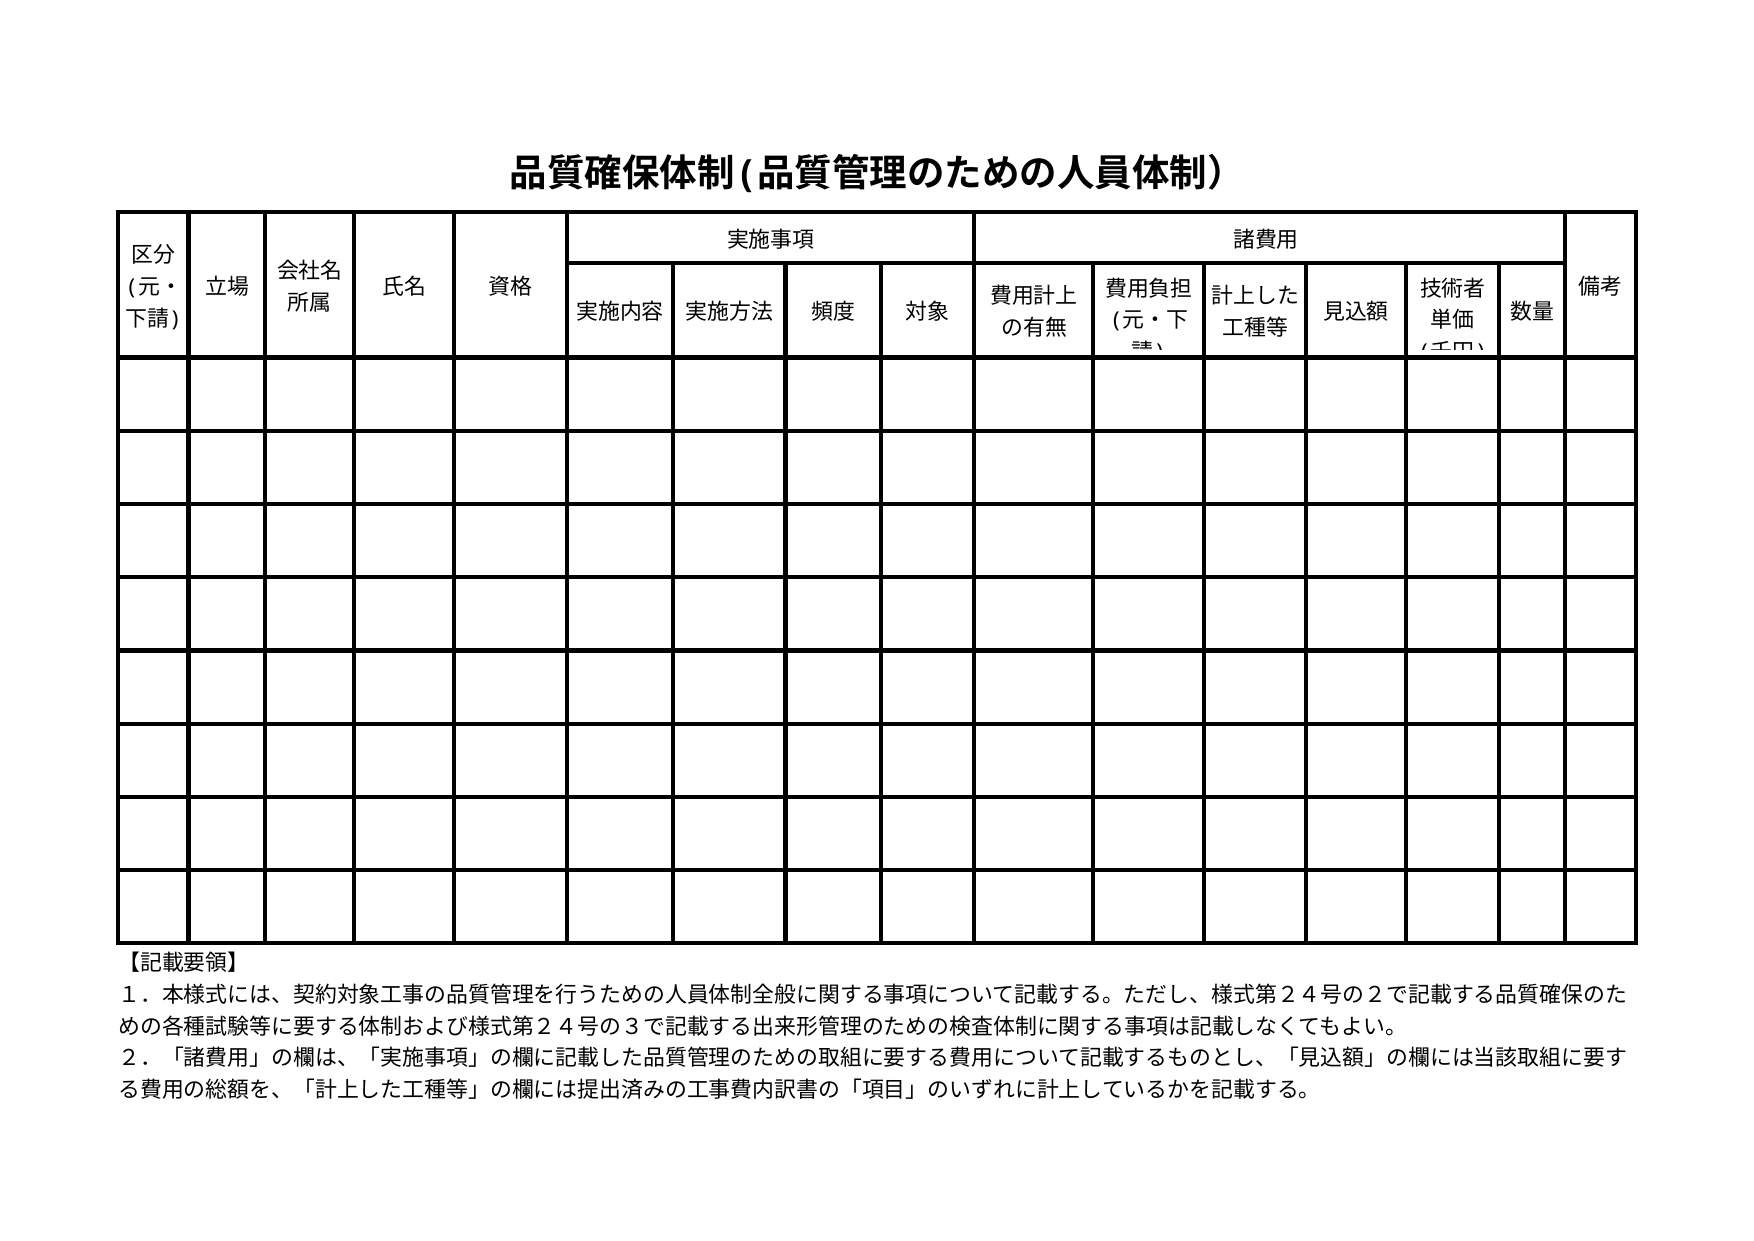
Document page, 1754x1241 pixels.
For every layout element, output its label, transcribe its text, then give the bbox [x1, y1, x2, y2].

table_cell [1567, 506, 1634, 575]
table_cell [1501, 653, 1563, 722]
table_cell [1501, 726, 1563, 795]
table_cell [883, 799, 972, 868]
table_cell [569, 360, 671, 429]
table_cell [1501, 433, 1563, 502]
table_cell [120, 433, 186, 502]
table_cell [267, 726, 352, 795]
table_cell [456, 433, 565, 502]
title 品質確保体制(品質管理のための人員体制） [118, 143, 1636, 198]
table_cell [1567, 872, 1634, 941]
table_cell [1206, 653, 1304, 722]
table_cell [569, 872, 671, 941]
table_cell [191, 726, 263, 795]
table_cell [675, 653, 783, 722]
table_cell [1408, 872, 1497, 941]
text １．本様式には、契約対象工事の品質管理を行うための人員体制全般に関する事項について記載する。ただし、様式第２４号の２で記載する品質確保のための各種試験等に要する体制および様式第２４号の３で記載する出来形管理のための検査体制に関する事項は記載しなくてもよい。 [118, 977, 1636, 1040]
table_cell [788, 653, 879, 722]
table_cell 数量 [1501, 265, 1563, 355]
table_cell [788, 433, 879, 502]
table_cell 頻度 [788, 265, 879, 355]
table_cell [1206, 433, 1304, 502]
table_cell [883, 726, 972, 795]
table_header 区分 (元・下請) [120, 214, 186, 355]
table_cell [267, 579, 352, 648]
table_cell [788, 726, 879, 795]
table_cell [1501, 360, 1563, 429]
table_cell [1567, 579, 1634, 648]
table_cell [1095, 506, 1202, 575]
table_header 諸費用 [976, 214, 1563, 261]
table_cell [356, 360, 452, 429]
table_cell [120, 653, 186, 722]
table_cell [1206, 579, 1304, 648]
table_cell [356, 872, 452, 941]
table_cell [356, 579, 452, 648]
table_header 備考 [1567, 214, 1634, 355]
table_cell [1095, 726, 1202, 795]
table_header 立場 [191, 214, 263, 355]
table_cell [267, 872, 352, 941]
table_cell [1308, 872, 1404, 941]
table_cell [120, 872, 186, 941]
table_cell [1206, 506, 1304, 575]
table_cell [1567, 433, 1634, 502]
table_cell [456, 506, 565, 575]
table_cell [267, 653, 352, 722]
table_cell [1408, 579, 1497, 648]
table_cell 費用計上の有無 [976, 265, 1091, 355]
table_header 実施事項 [569, 214, 972, 261]
table_cell [788, 360, 879, 429]
table_cell [1308, 579, 1404, 648]
table_cell [569, 726, 671, 795]
table_cell [976, 579, 1091, 648]
table_cell [569, 799, 671, 868]
table_cell 見込額 [1308, 265, 1404, 355]
table_cell [120, 506, 186, 575]
table_cell [267, 506, 352, 575]
table_cell [456, 579, 565, 648]
table_cell [1095, 360, 1202, 429]
table_cell [456, 360, 565, 429]
table_cell [1408, 360, 1497, 429]
table_cell [1308, 506, 1404, 575]
table_cell [356, 433, 452, 502]
table_cell [1408, 726, 1497, 795]
table_cell [356, 653, 452, 722]
table_cell [976, 653, 1091, 722]
table_cell 対象 [883, 265, 972, 355]
table_cell [788, 799, 879, 868]
table_cell [1408, 799, 1497, 868]
text 【記載要領】 [118, 945, 1636, 977]
table_cell [1501, 579, 1563, 648]
table_cell [788, 506, 879, 575]
table_cell [1206, 799, 1304, 868]
table_cell [569, 433, 671, 502]
table_cell [675, 433, 783, 502]
table_cell 技術者単価 (千円) [1408, 265, 1497, 355]
table_cell [1308, 360, 1404, 429]
table_cell [1308, 653, 1404, 722]
table_cell [788, 872, 879, 941]
table_cell [1095, 653, 1202, 722]
table_cell [267, 360, 352, 429]
table_cell [675, 360, 783, 429]
table_cell [883, 579, 972, 648]
table_cell [1408, 433, 1497, 502]
table_cell [120, 726, 186, 795]
table_cell [1095, 872, 1202, 941]
table_cell [120, 579, 186, 648]
table_cell [976, 506, 1091, 575]
table_cell [1501, 799, 1563, 868]
text ２．「諸費用」の欄は、「実施事項」の欄に記載した品質管理のための取組に要する費用について記載するものとし、「見込額」の欄には当該取組に要する費用の総額を、「計上した工種等」の欄には提出済みの工事費内訳書の「項目」のいずれに計上しているかを記載する。 [118, 1040, 1636, 1104]
table_cell [456, 799, 565, 868]
table_cell [1408, 506, 1497, 575]
table_cell [675, 799, 783, 868]
table_cell [569, 579, 671, 648]
table_cell [1308, 726, 1404, 795]
table_cell [1408, 653, 1497, 722]
table_cell [1308, 799, 1404, 868]
table_cell [267, 433, 352, 502]
table_cell [356, 726, 452, 795]
table_cell [788, 579, 879, 648]
table_header 氏名 [356, 214, 452, 355]
table_cell [356, 506, 452, 575]
table_cell [1567, 653, 1634, 722]
table_cell [191, 872, 263, 941]
table_cell [191, 653, 263, 722]
table_header 会社名所属 [267, 214, 352, 355]
table_cell 費用負担(元・下請) [1095, 265, 1202, 355]
table_cell [883, 506, 972, 575]
table_cell [976, 726, 1091, 795]
table_cell [1501, 872, 1563, 941]
table_cell [883, 872, 972, 941]
table_cell [267, 799, 352, 868]
table_cell [1095, 579, 1202, 648]
table_cell [976, 433, 1091, 502]
table_cell [191, 506, 263, 575]
table_cell [883, 433, 972, 502]
table_cell 実施方法 [675, 265, 783, 355]
table_cell [1206, 872, 1304, 941]
table_cell [569, 506, 671, 575]
table_cell [883, 653, 972, 722]
table_cell 実施内容 [569, 265, 671, 355]
table_cell [569, 653, 671, 722]
table_cell [1567, 726, 1634, 795]
table_cell [120, 799, 186, 868]
table_header 資格 [456, 214, 565, 355]
table_cell [675, 579, 783, 648]
table_cell [976, 872, 1091, 941]
table_cell [675, 726, 783, 795]
table_cell [456, 872, 565, 941]
table_cell [1567, 360, 1634, 429]
table_cell [120, 360, 186, 429]
table_cell [1567, 799, 1634, 868]
table_cell [191, 579, 263, 648]
table_cell [675, 872, 783, 941]
table_cell [976, 799, 1091, 868]
table_cell [1095, 433, 1202, 502]
table_cell [675, 506, 783, 575]
table_cell [1206, 726, 1304, 795]
table_cell [1095, 799, 1202, 868]
table_cell [191, 433, 263, 502]
table_cell [883, 360, 972, 429]
table_cell [456, 653, 565, 722]
table_cell [1501, 506, 1563, 575]
table_cell [191, 360, 263, 429]
table_cell [356, 799, 452, 868]
table_cell [1206, 360, 1304, 429]
table_cell [456, 726, 565, 795]
table_cell [1308, 433, 1404, 502]
table_cell [191, 799, 263, 868]
table_cell [976, 360, 1091, 429]
table_cell 計上した工種等 [1206, 265, 1304, 355]
